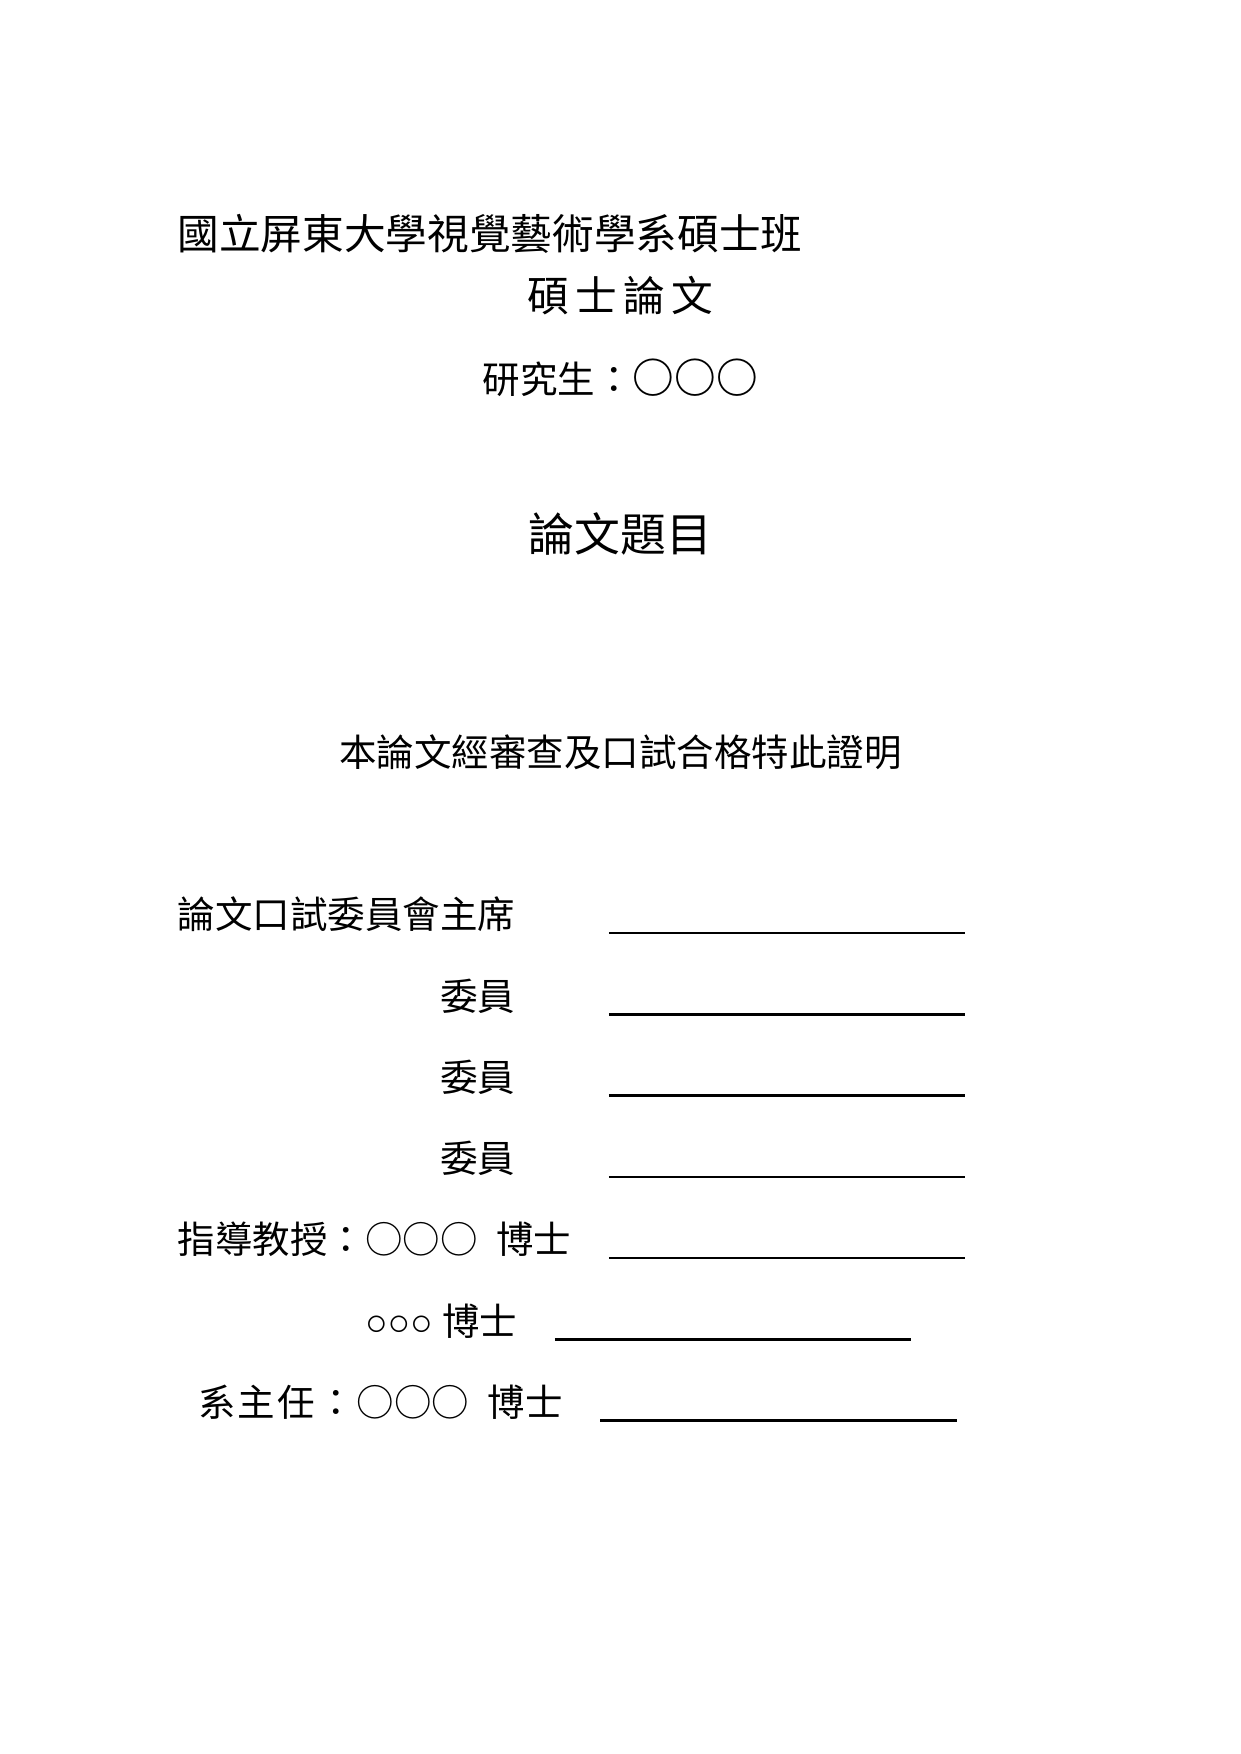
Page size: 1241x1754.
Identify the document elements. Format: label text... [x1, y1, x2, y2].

text 委員 [177, 952, 1063, 1014]
text ○○○ 博士 [177, 1277, 1063, 1339]
text 國立屏東大學視覺藝術學系碩士班 [177, 189, 1063, 252]
text 系主任：○○○ 博士 [177, 1358, 1063, 1421]
text 碩士論文 [177, 252, 1063, 314]
text 論文題目 [177, 458, 1063, 583]
text 委員 [177, 1033, 1063, 1096]
text 論文口試委員會主席 [177, 871, 1063, 933]
text 委員 [177, 1114, 1063, 1177]
text 本論文經審查及口試合格特此證明 [177, 708, 1063, 771]
text 研究生：○○○ [177, 333, 1063, 396]
text 指導教授：○○○ 博士 [177, 1196, 1063, 1258]
